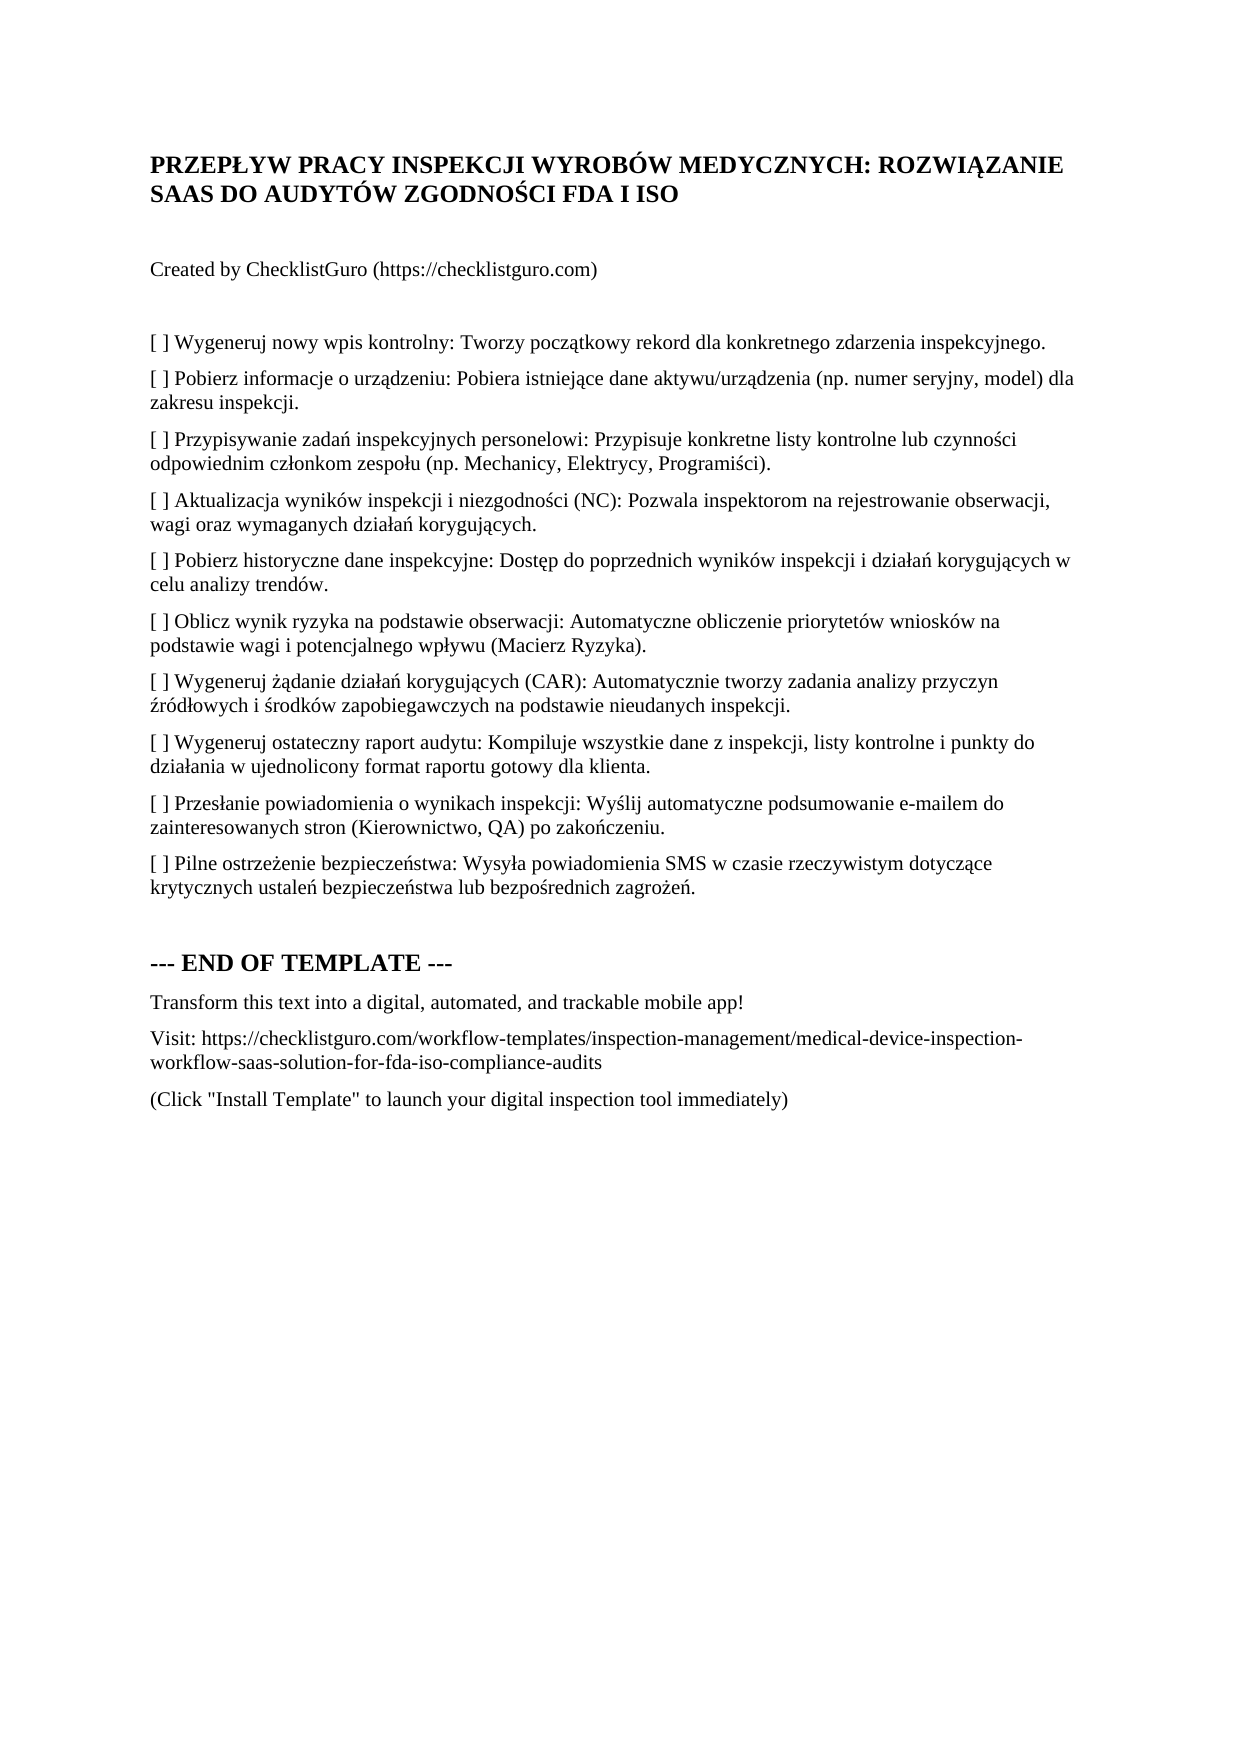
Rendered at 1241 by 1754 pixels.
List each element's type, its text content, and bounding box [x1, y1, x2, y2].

text [ ] Wygeneruj ostateczny raport audytu: Kompiluje wszystkie dane z inspekcji, listy kontrolne i punkty do działania w ujednolicony format raportu gotowy dla klienta. [150, 730, 1090, 778]
text [ ] Pobierz historyczne dane inspekcyjne: Dostęp do poprzednich wyników inspekcji i działań korygujących w celu analizy trendów. [150, 548, 1090, 596]
text [ ] Przesłanie powiadomienia o wynikach inspekcji: Wyślij automatyczne podsumowanie e-mailem do zainteresowanych stron (Kierownictwo, QA) po zakończeniu. [150, 791, 1090, 839]
text [ ] Przypisywanie zadań inspekcyjnych personelowi: Przypisuje konkretne listy kontrolne lub czynności odpowiednim członkom zespołu (np. Mechanicy, Elektrycy, Programiści). [150, 427, 1090, 475]
text [ ] Wygeneruj nowy wpis kontrolny: Tworzy początkowy rekord dla konkretnego zdarzenia inspekcyjnego. [150, 330, 1090, 354]
text Created by ChecklistGuro (https://checklistguro.com) [150, 257, 1090, 281]
text [ ] Pobierz informacje o urządzeniu: Pobiera istniejące dane aktywu/urządzenia (np. numer seryjny, model) dla zakresu inspekcji. [150, 366, 1090, 414]
text [ ] Oblicz wynik ryzyka na podstawie obserwacji: Automatyczne obliczenie priorytetów wniosków na podstawie wagi i potencjalnego wpływu (Macierz Ryzyka). [150, 609, 1090, 657]
text [ ] Wygeneruj żądanie działań korygujących (CAR): Automatycznie tworzy zadania analizy przyczyn źródłowych i środków zapobiegawczych na podstawie nieudanych inspekcji. [150, 669, 1090, 717]
text PRZEPŁYW PRACY INSPEKCJI WYROBÓW MEDYCZNYCH: ROZWIĄZANIE SAAS DO AUDYTÓW ZGODNOŚCI FDA I ISO [150, 150, 1090, 207]
text Visit: https://checklistguro.com/workflow-templates/inspection-management/medical-device-inspection-workflow-saas-solution-for-fda-iso-compliance-audits [150, 1026, 1090, 1074]
text (Click "Install Template" to launch your digital inspection tool immediately) [150, 1087, 1090, 1111]
text --- END OF TEMPLATE --- [150, 948, 1090, 977]
text [ ] Aktualizacja wyników inspekcji i niezgodności (NC): Pozwala inspektorom na rejestrowanie obserwacji, wagi oraz wymaganych działań korygujących. [150, 487, 1090, 536]
text [ ] Pilne ostrzeżenie bezpieczeństwa: Wysyła powiadomienia SMS w czasie rzeczywistym dotyczące krytycznych ustaleń bezpieczeństwa lub bezpośrednich zagrożeń. [150, 851, 1090, 899]
text Transform this text into a digital, automated, and trackable mobile app! [150, 990, 1090, 1014]
